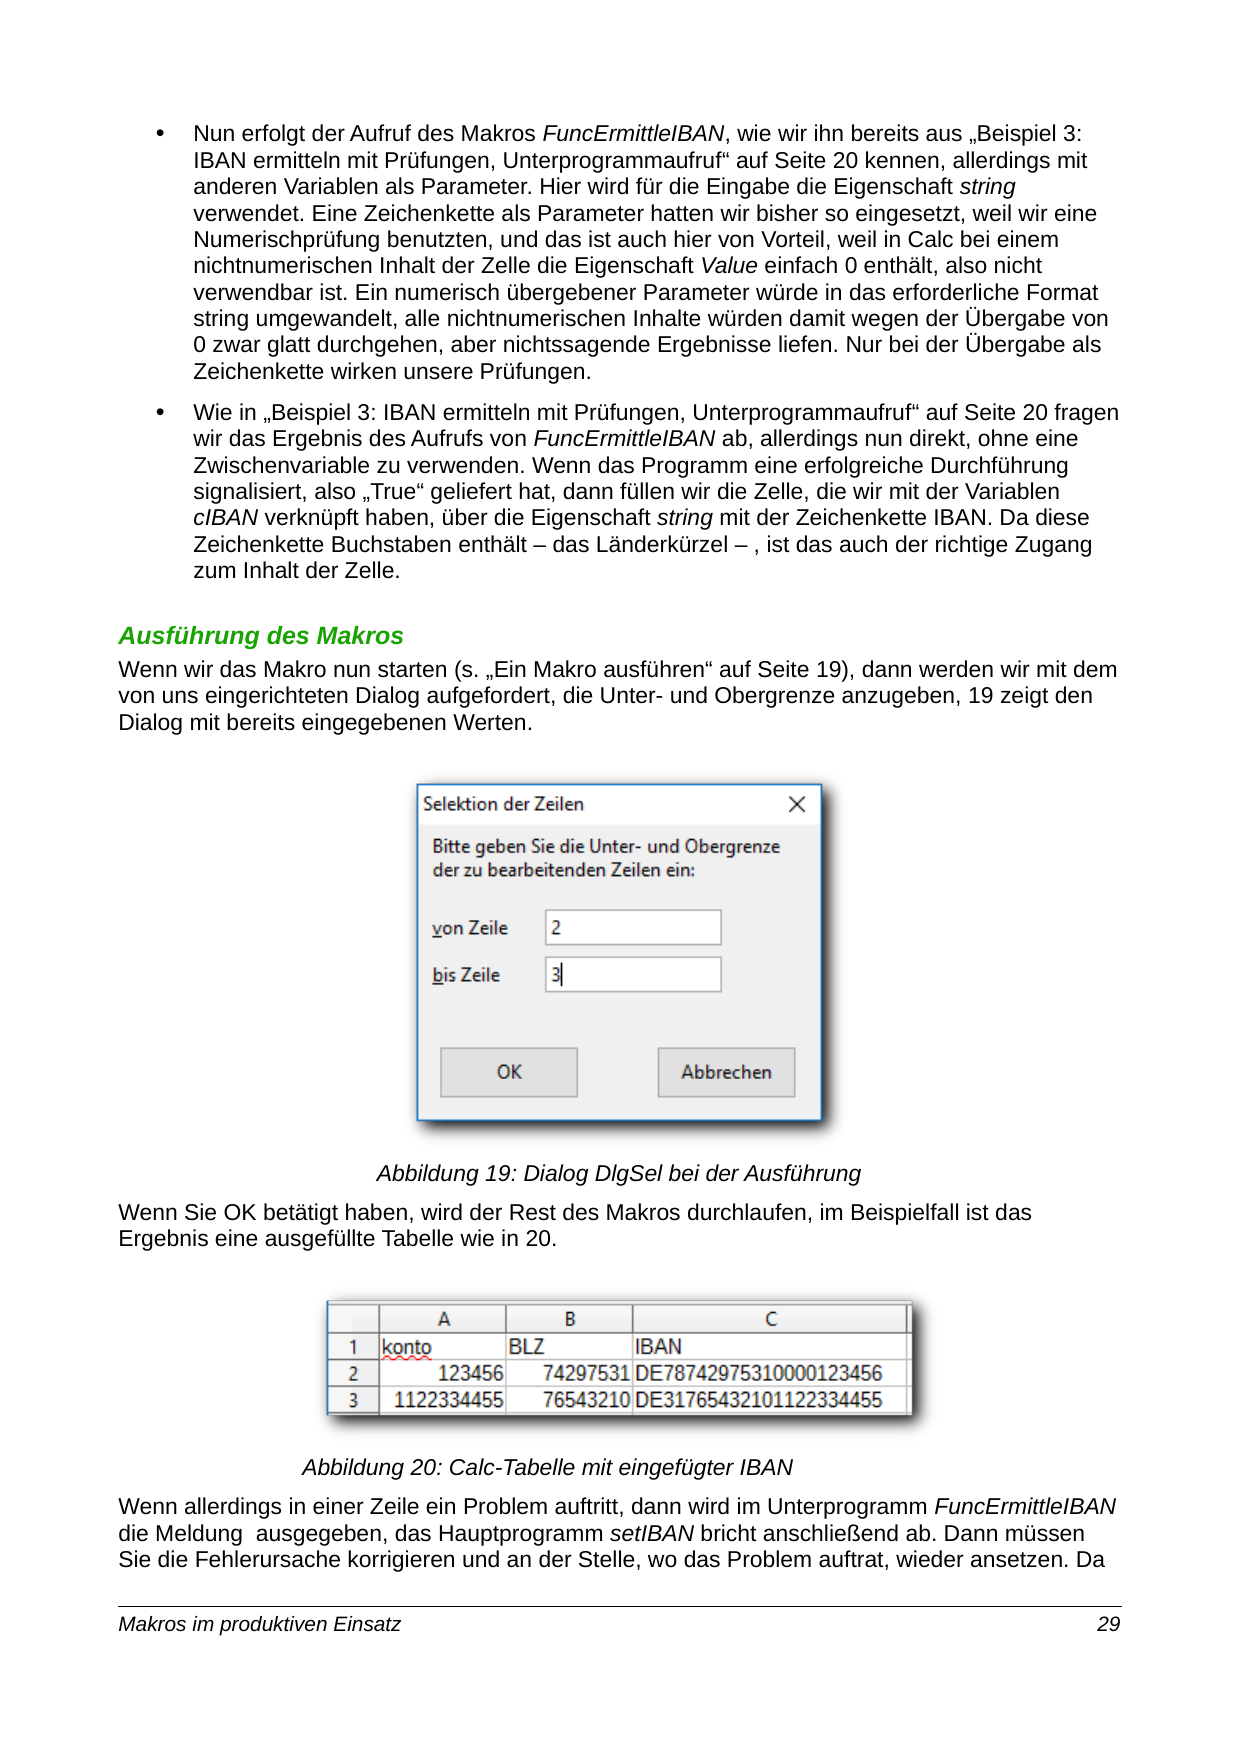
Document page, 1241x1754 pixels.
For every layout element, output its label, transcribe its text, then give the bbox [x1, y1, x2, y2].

picture [392, 760, 849, 1148]
subtitle Ausführung des Makros [118, 621, 1122, 650]
text Wenn wir das Makro nun starten (s. „Ein Makro ausführen“ auf Seite 19), dann werden wir mit dem von uns eingerichteten Dialog aufgefordert, die Unter- und Obergrenze anzugeben, Abbildung 19 zeigt den Dialog mit bereits eingegebenen Werten. [118, 656, 1122, 735]
text Abbildung 20: Calc-Tabelle mit eingefügter IBAN [302, 1454, 938, 1481]
picture [302, 1276, 939, 1442]
list Nun erfolgt der Aufruf des Makros FuncErmittleIBAN, wie wir ihn bereits aus „Beispiel 3: IBAN ermitteln mit Prüfungen, Unterprogrammaufruf“ auf Seite 20 kennen, allerdings mit anderen Variablen als Parameter. Hier wird für die Eingabe die Eigenschaft string verwendet. Eine Zeichenkette als Parameter hatten wir bisher so eingesetzt, weil wir eine Numerischprüfung benutzten, und das ist auch hier von Vorteil, weil in Calc bei einem nichtnumerischen Inhalt der Zelle die Eigenschaft Value einfach 0 enthält, also nicht verwendbar ist. Ein numerisch übergebener Parameter würde in das erforderliche Format string umgewandelt, alle nichtnumerischen Inhalte würden damit wegen der Übergabe von 0 zwar glatt durchgehen, aber nichtssagende Ergebnisse liefen. Nur bei der Übergabe als Zeichenkette wirken unsere Prüfungen. [156, 118, 1122, 384]
text Abbildung 19: Dialog DlgSel bei der Ausführung [377, 1160, 863, 1186]
text Wenn Sie OK betätigt haben, wird der Rest des Makros durchlaufen, im Beispielfall ist das Ergebnis eine ausgefüllte Tabelle wie in Abbildung 20. [118, 1199, 1122, 1251]
text Wenn allerdings in einer Zeile ein Problem auftritt, dann wird im Unterprogramm FuncErmittleIBAN die Meldung ausgegeben, das Hauptprogramm setIBAN bricht anschließend ab. Dann müssen Sie die Fehlerursache korrigieren und an der Stelle, wo das Problem auftrat, wieder ansetzen. Da [118, 1493, 1122, 1572]
list Wie in „Beispiel 3: IBAN ermitteln mit Prüfungen, Unterprogrammaufruf“ auf Seite 20 fragen wir das Ergebnis des Aufrufs von FuncErmittleIBAN ab, allerdings nun direkt, ohne eine Zwischenvariable zu verwenden. Wenn das Programm eine erfolgreiche Durchführung signalisiert, also „True“ geliefert hat, dann füllen wir die Zelle, die wir mit der Variablen cIBAN verknüpft haben, über die Eigenschaft string mit der Zeichenkette IBAN. Da diese Zeichenkette Buchstaben enthält – das Länderkürzel – , ist das auch der richtige Zugang zum Inhalt der Zelle. [156, 397, 1122, 583]
